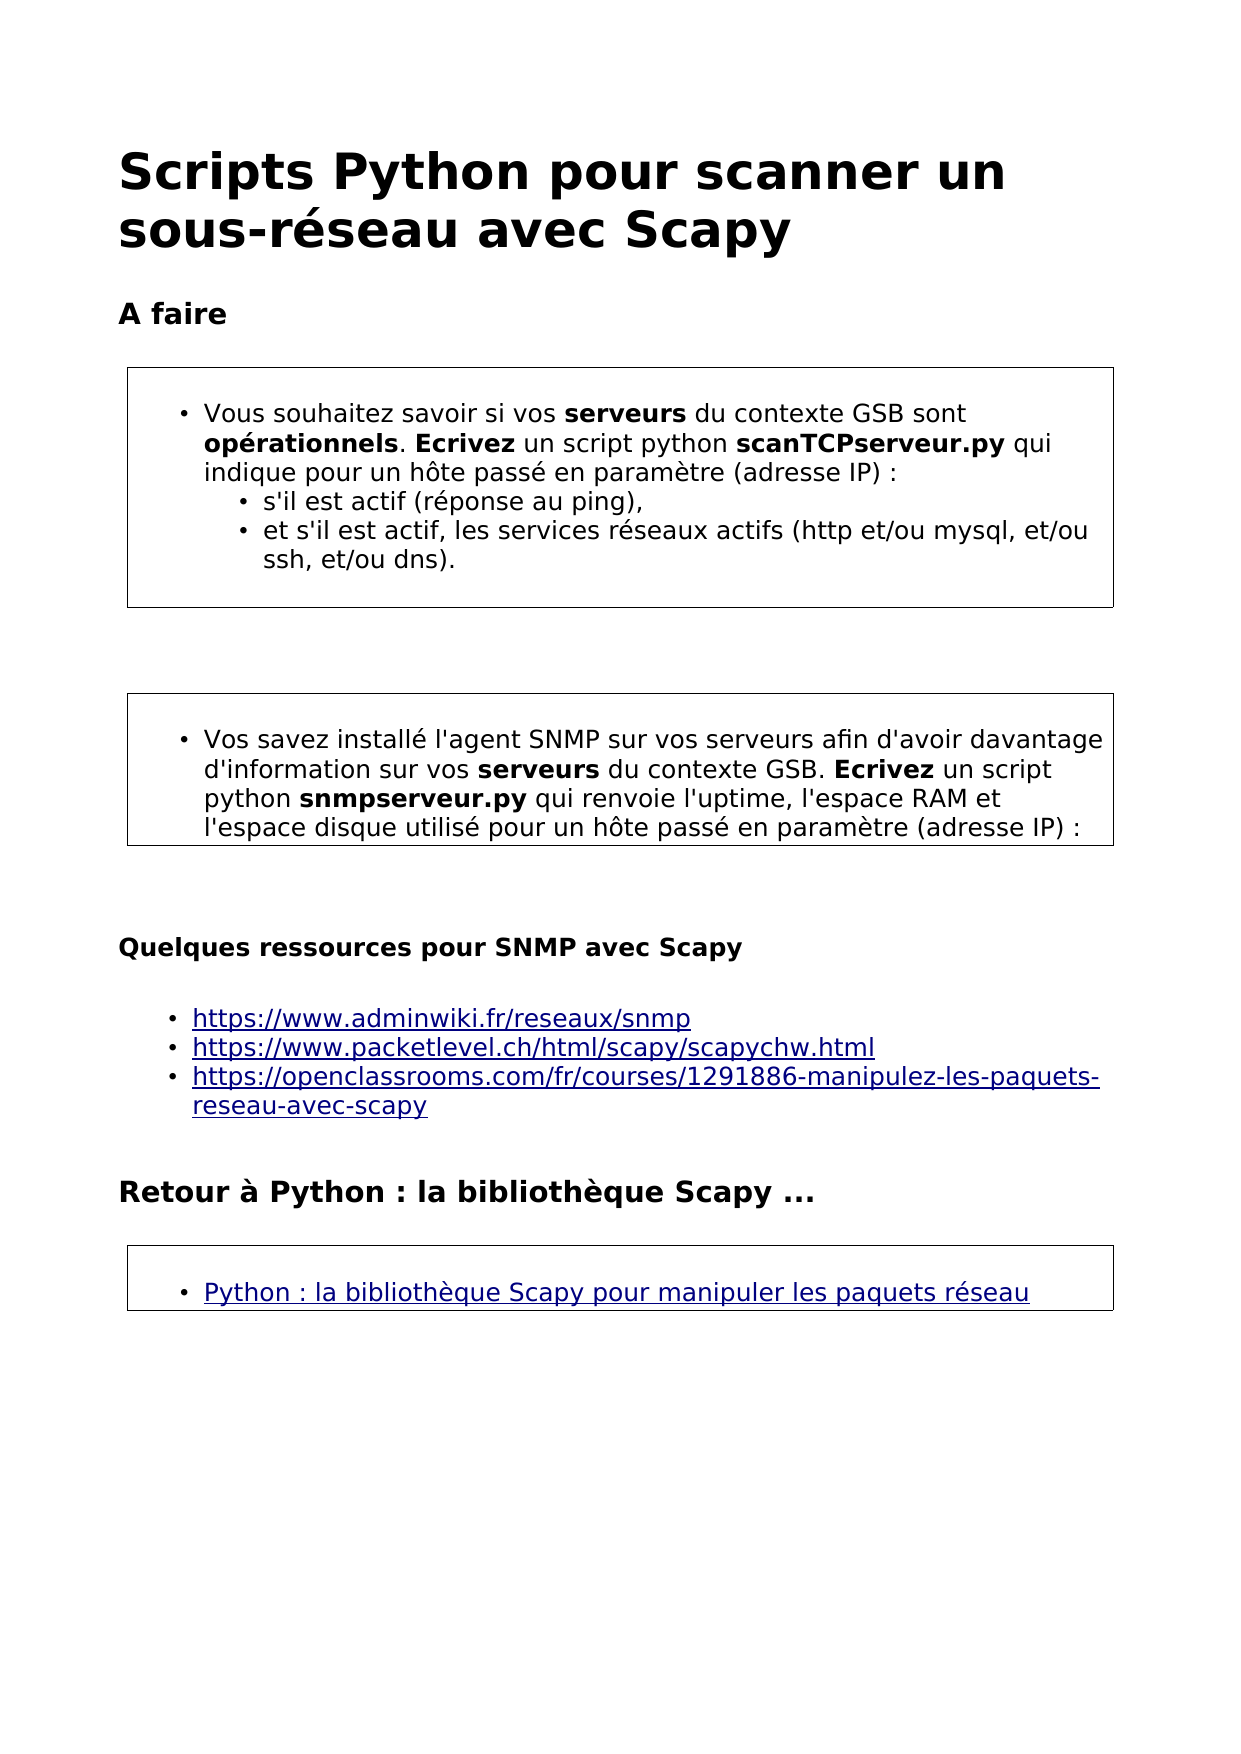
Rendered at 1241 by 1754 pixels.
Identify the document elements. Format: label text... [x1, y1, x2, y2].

table_header Vous souhaitez savoir si vos serveurs du contexte GSB sont opérationnels. Ecrivez un script python scanTCPserveur.py qui indique pour un hôte passé en paramètre (adresse IP) : s'il est actif (réponse au ping), et s'il est actif, les services réseaux actifs (http et/ou mysql, et/ou ssh, et/ou dns). [128, 368, 1113, 607]
table_header Python : la bibliothèque Scapy pour manipuler les paquets réseau [128, 1246, 1113, 1310]
subtitle Retour à Python : la bibliothèque Scapy ... [118, 1175, 1122, 1209]
list https://openclassrooms.com/fr/courses/1291886-manipulez-les-paquets-reseau-avec-scapy [177, 1062, 1122, 1121]
list https://www.packetlevel.ch/html/scapy/scapychw.html [177, 1033, 1122, 1062]
subtitle A faire [118, 297, 1122, 331]
subtitle Quelques ressources pour SNMP avec Scapy [118, 933, 1122, 962]
subtitle Scripts Python pour scanner un sous-réseau avec Scapy [118, 143, 1122, 259]
table_header Vos savez installé l'agent SNMP sur vos serveurs afin d'avoir davantage d'information sur vos serveurs du contexte GSB. Ecrivez un script python snmpserveur.py qui renvoie l'uptime, l'espace RAM et l'espace disque utilisé pour un hôte passé en paramètre (adresse IP) : [128, 694, 1113, 845]
list https://www.adminwiki.fr/reseaux/snmp [177, 1004, 1122, 1033]
